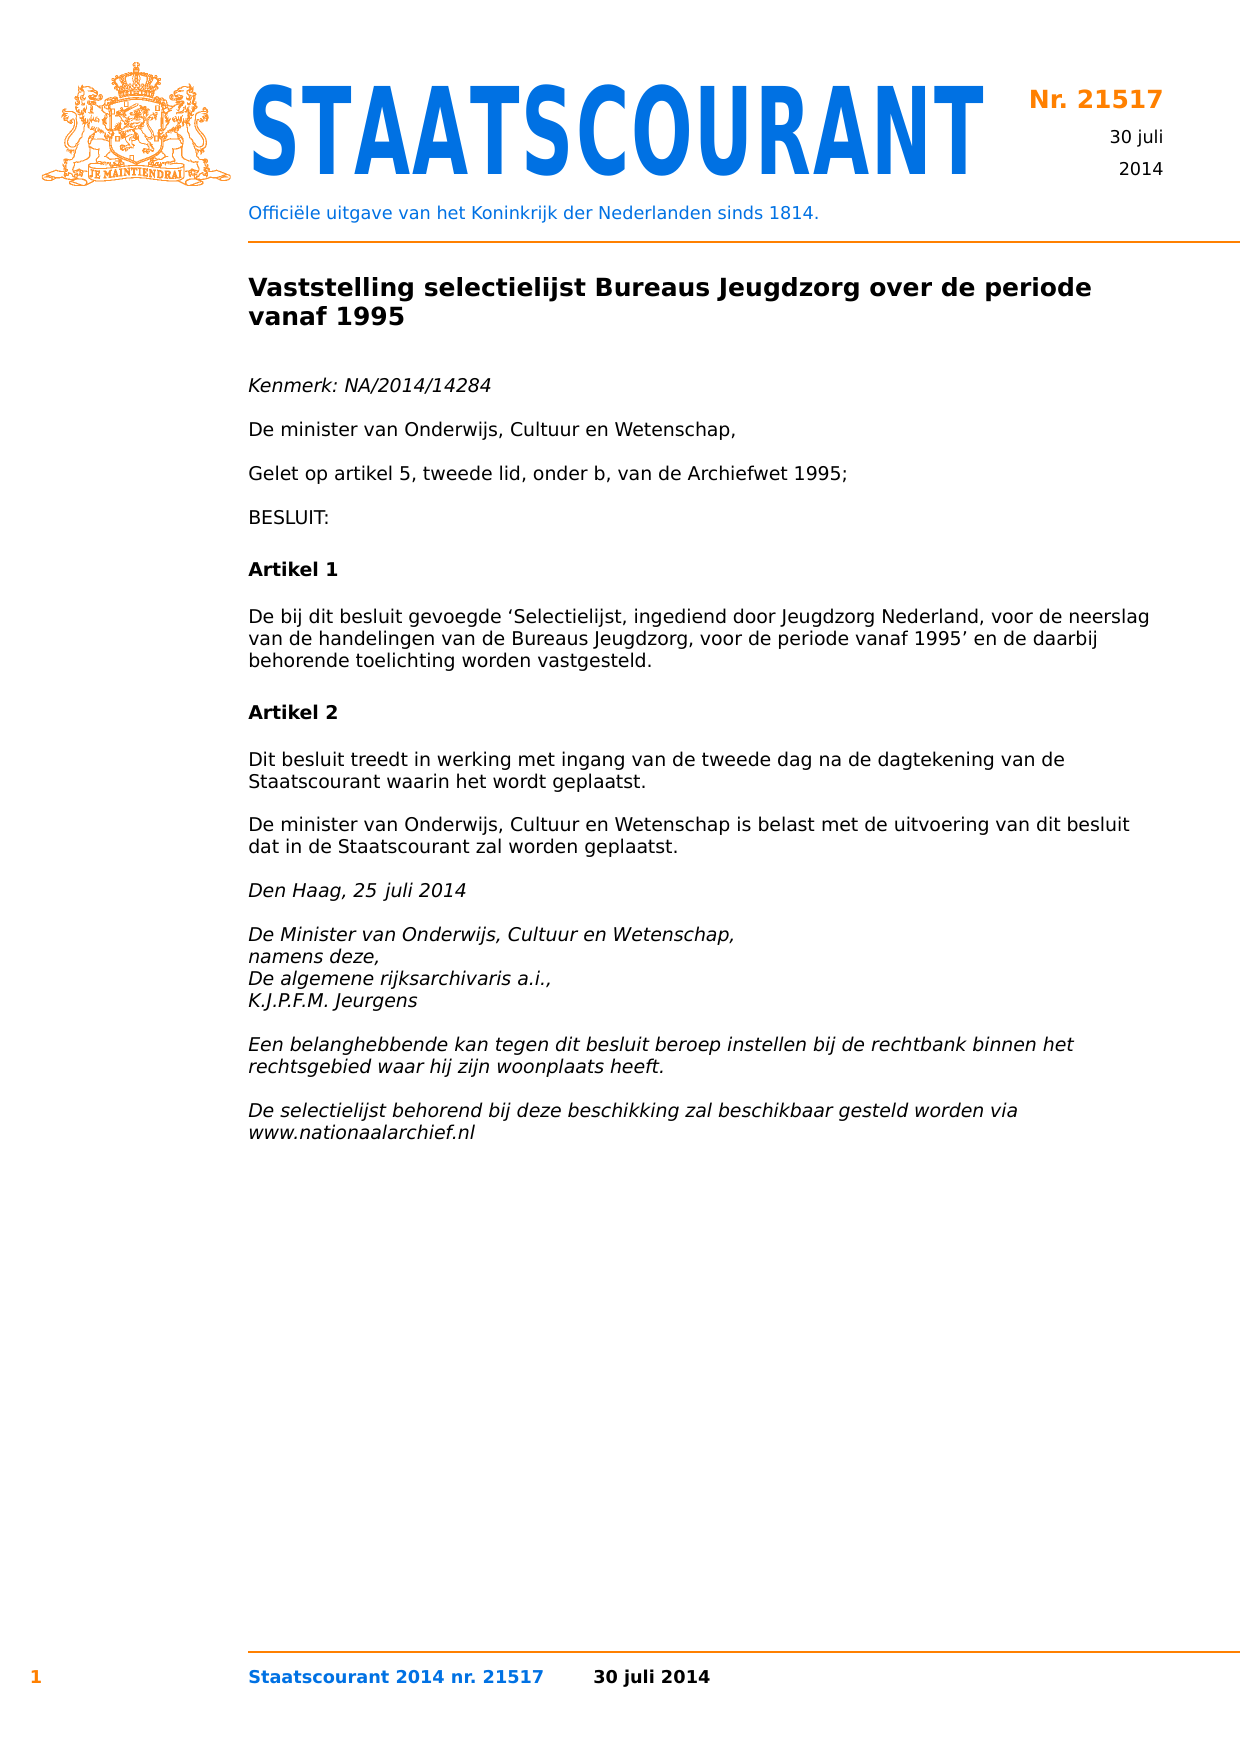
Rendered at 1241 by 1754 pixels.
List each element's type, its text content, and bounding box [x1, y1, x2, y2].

table_header [25, 62, 248, 241]
text De Minister van Onderwijs, Cultuur en Wetenschap, namens deze, De algemene rijksarchivaris a.i., K.J.P.F.M. Jeurgens [248, 924, 1163, 1012]
text BESLUIT: [248, 507, 1163, 529]
text Een belanghebbende kan tegen dit besluit beroep instellen bij de rechtbank binnen het rechtsgebied waar hij zijn woonplaats heeft. [248, 1034, 1163, 1078]
text De minister van Onderwijs, Cultuur en Wetenschap, [248, 419, 1163, 441]
table_cell 2014 [998, 153, 1240, 203]
table_header STAATSCOURANT [248, 62, 998, 203]
subtitle Artikel 1 [248, 559, 1163, 581]
table_header Nr. 21517 [998, 62, 1240, 121]
text De bij dit besluit gevoegde ‘Selectielijst, ingediend door Jeugdzorg Nederland, voor de neerslag van de handelingen van de Bureaus Jeugdzorg, voor de periode vanaf 1995’ en de daarbij behorende toelichting worden vastgesteld. [248, 606, 1163, 672]
text Den Haag, 25 juli 2014 [248, 880, 1163, 902]
subtitle Artikel 2 [248, 702, 1163, 723]
text Dit besluit treedt in werking met ingang van de tweede dag na de dagtekening van de Staatscourant waarin het wordt geplaatst. [248, 748, 1163, 792]
text De minister van Onderwijs, Cultuur en Wetenschap is belast met de uitvoering van dit besluit dat in de Staatscourant zal worden geplaatst. [248, 814, 1163, 858]
text De selectielijst behorend bij deze beschikking zal beschikbaar gesteld worden via www.nationaalarchief.nl [248, 1100, 1163, 1144]
table_cell Officiële uitgave van het Koninkrijk der Nederlanden sinds 1814. [248, 203, 1240, 241]
text Kenmerk: NA/2014/14284 [248, 375, 1163, 397]
table_cell 30 juli [998, 121, 1240, 153]
subtitle Vaststelling selectielijst Bureaus Jeugdzorg over de periode vanaf 1995 [248, 273, 1163, 331]
picture [41, 62, 231, 186]
text Gelet op artikel 5, tweede lid, onder b, van de Archiefwet 1995; [248, 463, 1163, 485]
